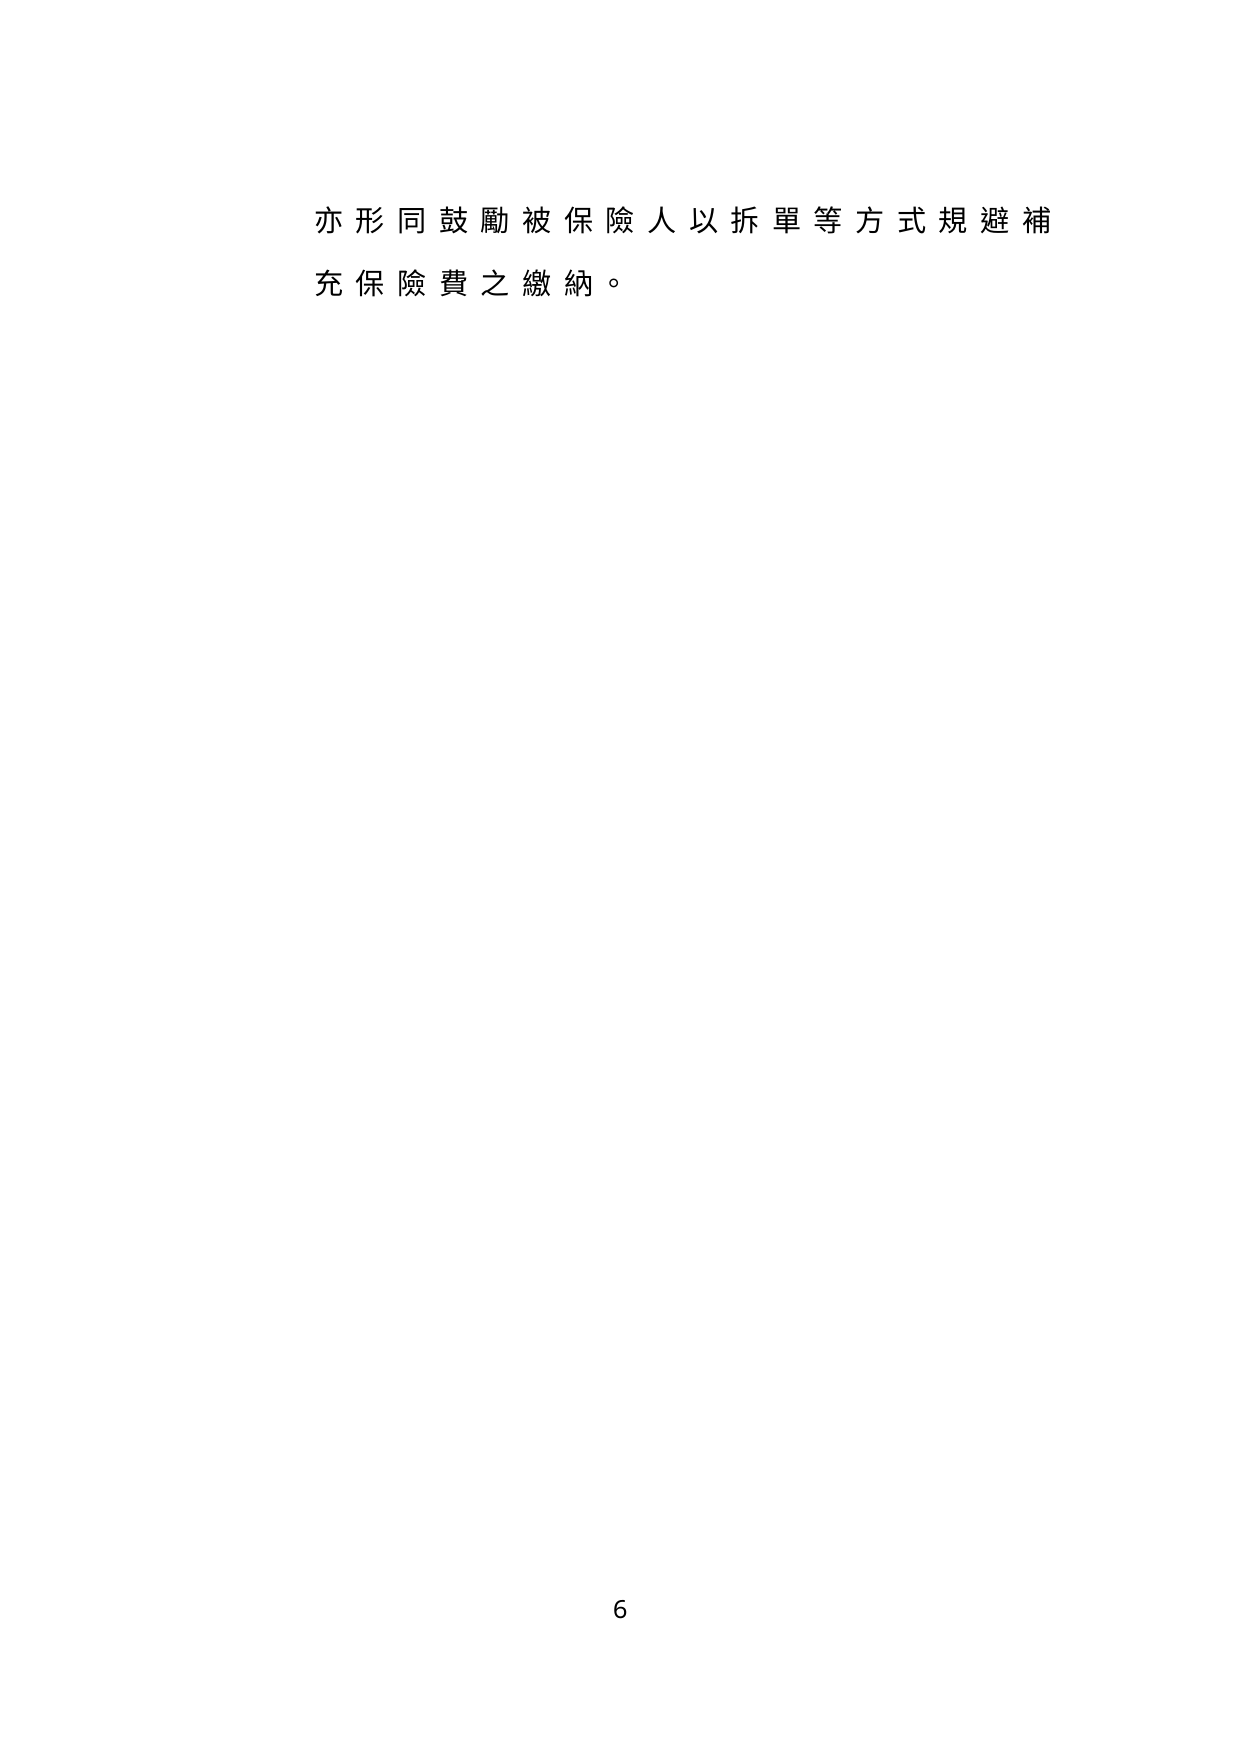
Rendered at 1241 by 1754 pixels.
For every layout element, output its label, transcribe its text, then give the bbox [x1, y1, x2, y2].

text 另外，若支付租金者為自然人或出租人為法人，因無扣費義務人或非屬健保法之被保險人，故可合法規避繳費；又因補充保險費有上開單次給付金額上下限之規定，亦形同鼓勵被保險人以拆單等方式規避補充保險費之繳納。 [271, 177, 1058, 302]
